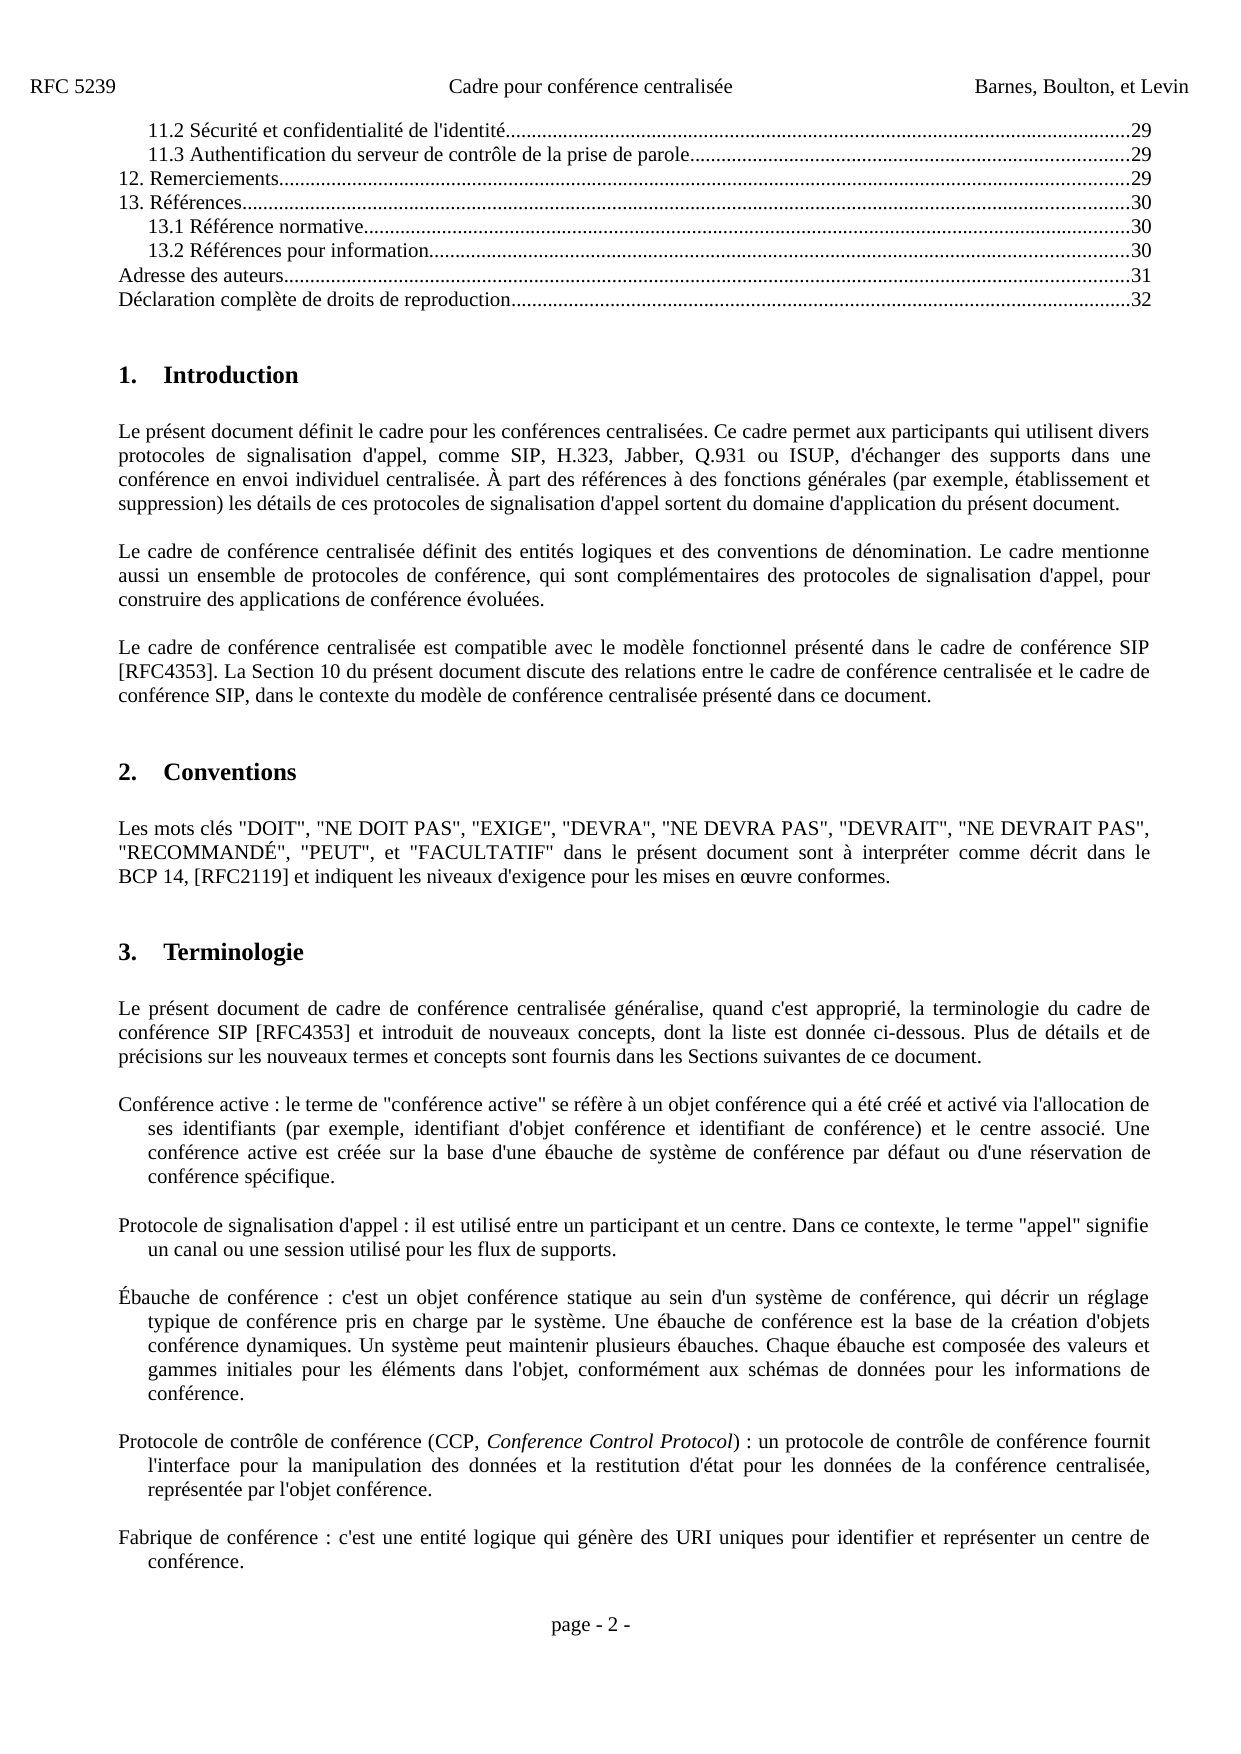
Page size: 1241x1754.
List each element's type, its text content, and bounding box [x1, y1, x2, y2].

subtitle 3. Terminologie [118, 937, 1152, 966]
text Les mots clés "DOIT", "NE DOIT PAS", "EXIGE", "DEVRA", "NE DEVRA PAS", "DEVRAIT", "NE DEVRAIT PAS", "RECOMMANDÉ", "PEUT", et "FACULTATIF" dans le présent document sont à interpréter comme décrit dans le BCP 14, [RFC2119] et indiquent les niveaux d'exigence pour les mises en œuvre conformes. [118, 816, 1152, 888]
text Le présent document de cadre de conférence centralisée généralise, quand c'est approprié, la terminologie du cadre de conférence SIP [RFC4353] et introduit de nouveaux concepts, dont la liste est donnée ci-dessous. Plus de détails et de précisions sur les nouveaux termes et concepts sont fournis dans les Sections suivantes de ce document. [118, 996, 1152, 1068]
text Ébauche de conférence : c'est un objet conférence statique au sein d'un système de conférence, qui décrir un réglage typique de conférence pris en charge par le système. Une ébauche de conférence est la base de la création d'objets conférence dynamiques. Un système peut maintenir plusieurs ébauches. Chaque ébauche est composée des valeurs et gammes initiales pour les éléments dans l'objet, conformément aux schémas de données pour les informations de conférence. [118, 1285, 1152, 1405]
text Déclaration complète de droits de reproduction 32 [118, 287, 1152, 311]
text Protocole de signalisation d'appel : il est utilisé entre un participant et un centre. Dans ce contexte, le terme "appel" signifie un canal ou une session utilisé pour les flux de supports. [118, 1212, 1152, 1261]
text Protocole de contrôle de conférence (CCP, Conference Control Protocol) : un protocole de contrôle de conférence fournit l'interface pour la manipulation des données et la restitution d'état pour les données de la conférence centralisée, représentée par l'objet conférence. [118, 1429, 1152, 1501]
text Le cadre de conférence centralisée est compatible avec le modèle fonctionnel présenté dans le cadre de conférence SIP [RFC4353]. La Section 10 du présent document discute des relations entre le cadre de conférence centralisée et le cadre de conférence SIP, dans le contexte du modèle de conférence centralisée présenté dans ce document. [118, 635, 1152, 707]
subtitle 1. Introduction [118, 360, 1152, 388]
text 11.2 Sécurité et confidentialité de l'identité 29 [148, 118, 1152, 142]
text Le présent document définit le cadre pour les conférences centralisées. Ce cadre permet aux participants qui utilisent divers protocoles de signalisation d'appel, comme SIP, H.323, Jabber, Q.931 ou ISUP, d'échanger des supports dans une conférence en envoi individuel centralisée. À part des références à des fonctions générales (par exemple, établissement et suppression) les détails de ces protocoles de signalisation d'appel sortent du domaine d'application du présent document. [118, 419, 1152, 515]
text 13.1 Référence normative 30 [148, 214, 1152, 238]
text 13. Références 30 [118, 190, 1152, 214]
text Conférence active : le terme de "conférence active" se réfère à un objet conférence qui a été créé et activé via l'allocation de ses identifiants (par exemple, identifiant d'objet conférence et identifiant de conférence) et le centre associé. Une conférence active est créée sur la base d'une ébauche de système de conférence par défaut ou d'une réservation de conférence spécifique. [118, 1092, 1152, 1188]
text Le cadre de conférence centralisée définit des entités logiques et des conventions de dénomination. Le cadre mentionne aussi un ensemble de protocoles de conférence, qui sont complémentaires des protocoles de signalisation d'appel, pour construire des applications de conférence évoluées. [118, 539, 1152, 611]
text 12. Remerciements 29 [118, 166, 1152, 190]
text 13.2 Références pour information 30 [148, 238, 1152, 262]
subtitle 2. Conventions [118, 757, 1152, 785]
text Fabrique de conférence : c'est une entité logique qui génère des URI uniques pour identifier et représenter un centre de conférence. [118, 1525, 1152, 1573]
text Adresse des auteurs 31 [118, 262, 1152, 287]
text 11.3 Authentification du serveur de contrôle de la prise de parole 29 [148, 142, 1152, 166]
